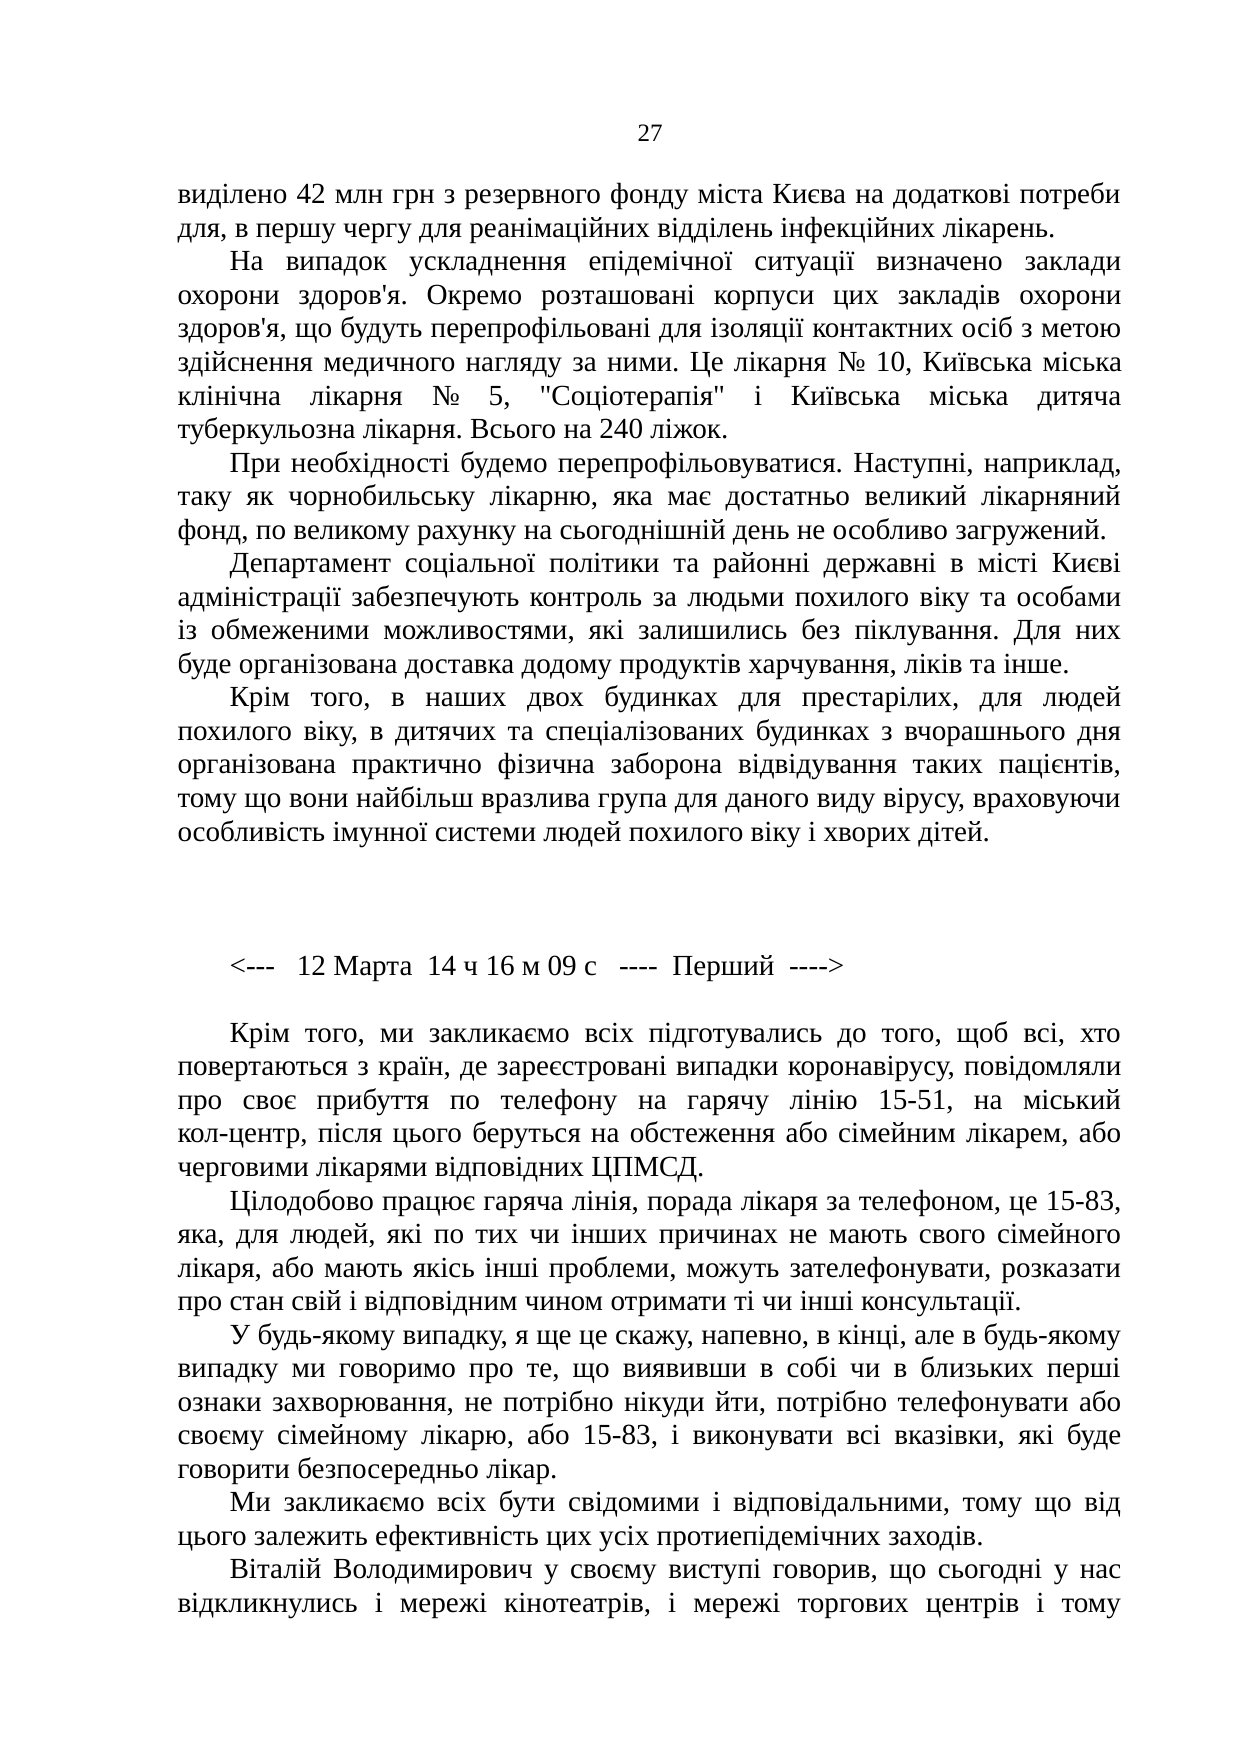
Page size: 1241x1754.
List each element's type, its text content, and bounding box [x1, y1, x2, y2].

text Віталій Володимирович у своєму виступі говорив, що сьогодні у нас відкликнулись і мережі кінотеатрів, і мережі торгових центрів і тому [177, 1552, 1122, 1619]
text виділено 42 млн грн з резервного фонду міста Києва на додаткові потреби для, в першу чергу для реанімаційних відділень інфекційних лікарень. [177, 176, 1122, 243]
text Крім того, в наших двох будинках для престарілих, для людей похилого віку, в дитячих та спеціалізованих будинках з вчорашнього дня організована практично фізична заборона відвідування таких пацієнтів, тому що вони найбільш вразлива група для даного виду вірусу, враховуючи особливість імунної системи людей похилого віку і хворих дітей. [177, 679, 1122, 847]
text <--- 12 Марта 14 ч 16 м 09 с ---- Перший ----> [177, 948, 1122, 981]
text Цілодобово працює гаряча лінія, порада лікаря за телефоном, це 15-83, яка, для людей, які по тих чи інших причинах не мають свого сімейного лікаря, або мають якісь інші проблеми, можуть зателефонувати, розказати про стан свій і відповідним чином отримати ті чи інші консультації. [177, 1183, 1122, 1317]
text При необхідності будемо перепрофільовуватися. Наступні, наприклад, таку як чорнобильську лікарню, яка має достатньо великий лікарняний фонд, по великому рахунку на сьогоднішній день не особливо загружений. [177, 445, 1122, 545]
text У будь-якому випадку, я ще це скажу, напевно, в кінці, але в будь-якому випадку ми говоримо про те, що виявивши в собі чи в близьких перші ознаки захворювання, не потрібно нікуди йти, потрібно телефонувати або своєму сімейному лікарю, або 15-83, і виконувати всі вказівки, які буде говорити безпосередньо лікар. [177, 1317, 1122, 1484]
text Крім того, ми закликаємо всіх підготувались до того, щоб всі, хто повертаються з країн, де зареєстровані випадки коронавірусу, повідомляли про своє прибуття по телефону на гарячу лінію 15-51, на міський кол-центр, після цього беруться на обстеження або сімейним лікарем, або черговими лікарями відповідних ЦПМСД. [177, 1015, 1122, 1183]
text Департамент соціальної політики та районні державні в місті Києві адміністрації забезпечують контроль за людьми похилого віку та особами із обмеженими можливостями, які залишились без піклування. Для них буде організована доставка додому продуктів харчування, ліків та інше. [177, 545, 1122, 679]
text Ми закликаємо всіх бути свідомими і відповідальними, тому що від цього залежить ефективність цих усіх протиепідемічних заходів. [177, 1484, 1122, 1552]
text На випадок ускладнення епідемічної ситуації визначено заклади охорони здоров'я. Окремо розташовані корпуси цих закладів охорони здоров'я, що будуть перепрофільовані для ізоляції контактних осіб з метою здійснення медичного нагляду за ними. Це лікарня № 10, Київська міська клінічна лікарня № 5, "Соціотерапія" і Київська міська дитяча туберкульозна лікарня. Всього на 240 ліжок. [177, 243, 1122, 445]
